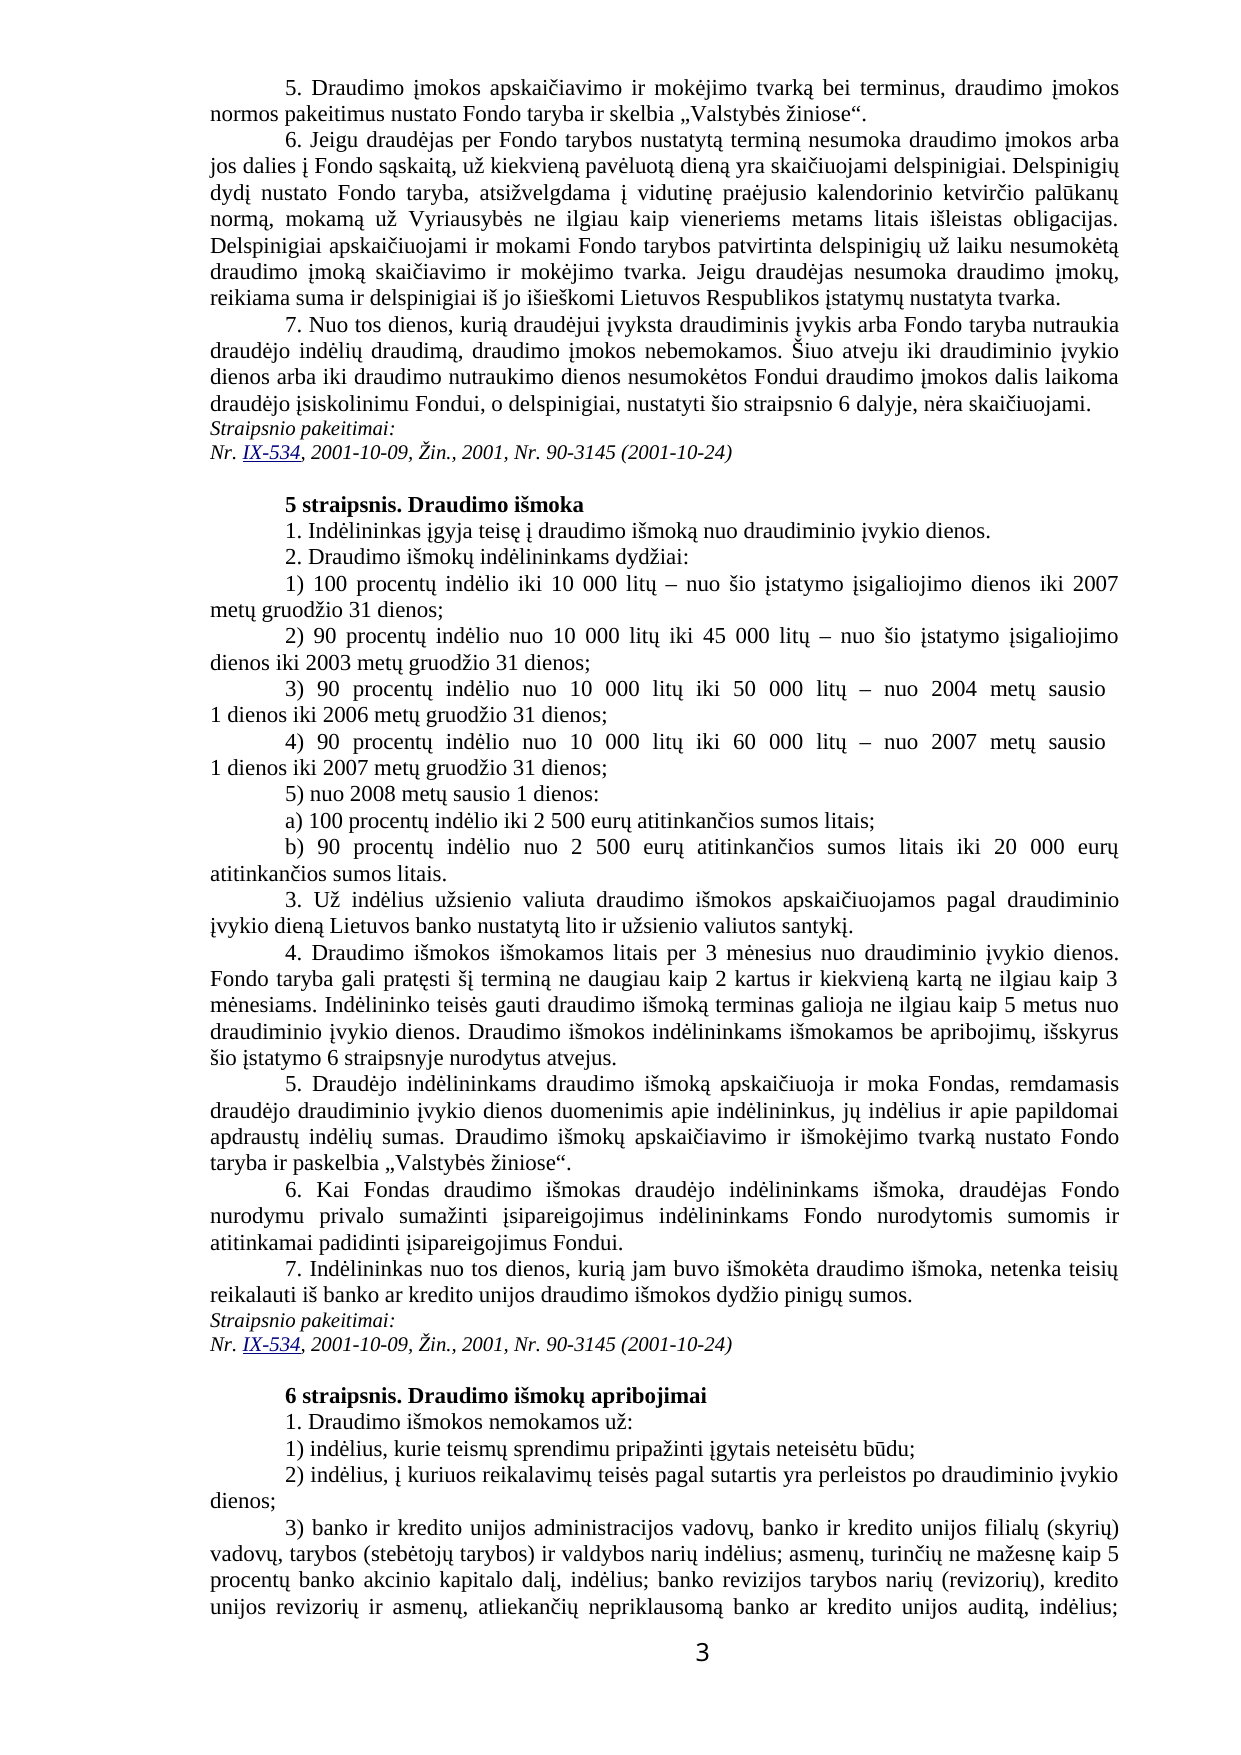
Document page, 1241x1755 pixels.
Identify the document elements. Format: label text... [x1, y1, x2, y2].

text 3) banko ir kredito unijos administracijos vadovų, banko ir kredito unijos filialų (skyrių) vadovų, tarybos (stebėtojų tarybos) ir valdybos narių indėlius; asmenų, turinčių ne mažesnę kaip 5 procentų banko akcinio kapitalo dalį, indėlius; banko revizijos tarybos narių (revizorių), kredito unijos revizorių ir asmenų, atliekančių nepriklausomą banko ar kredito unijos auditą, indėlius; [210, 1514, 1120, 1619]
text Nr. IX-534, 2001-10-09, Žin., 2001, Nr. 90-3145 (2001-10-24) [210, 1332, 1120, 1356]
text b) 90 procentų indėlio nuo 2 500 eurų atitinkančios sumos litais iki 20 000 eurų atitinkančios sumos litais. [210, 833, 1120, 886]
text Straipsnio pakeitimai: [210, 1308, 1120, 1332]
text 4. Draudimo išmokos išmokamos litais per 3 mėnesius nuo draudiminio įvykio dienos. Fondo taryba gali pratęsti šį terminą ne daugiau kaip 2 kartus ir kiekvieną kartą ne ilgiau kaip 3 mėnesiams. Indėlininko teisės gauti draudimo išmoką terminas galioja ne ilgiau kaip 5 metus nuo draudiminio įvykio dienos. Draudimo išmokos indėlininkams išmokamos be apribojimų, išskyrus šio įstatymo 6 straipsnyje nurodytus atvejus. [210, 939, 1120, 1070]
text Nr. IX-534, 2001-10-09, Žin., 2001, Nr. 90-3145 (2001-10-24) [210, 440, 1120, 464]
text 2) 90 procentų indėlio nuo 10 000 litų iki 45 000 litų – nuo šio įstatymo įsigaliojimo dienos iki 2003 metų gruodžio 31 dienos; [210, 622, 1120, 675]
text 2. Draudimo išmokų indėlininkams dydžiai: [210, 543, 1120, 570]
text 4) 90 procentų indėlio nuo 10 000 litų iki 60 000 litų – nuo 2007 metų sausio 1 dienos iki 2007 metų gruodžio 31 dienos; [210, 728, 1120, 781]
text 1) 100 procentų indėlio iki 10 000 litų – nuo šio įstatymo įsigaliojimo dienos iki 2007 metų gruodžio 31 dienos; [210, 570, 1120, 622]
text 7. Nuo tos dienos, kurią draudėjui įvyksta draudiminis įvykis arba Fondo taryba nutraukia draudėjo indėlių draudimą, draudimo įmokos nebemokamos. Šiuo atveju iki draudiminio įvykio dienos arba iki draudimo nutraukimo dienos nesumokėtos Fondui draudimo įmokos dalis laikoma draudėjo įsiskolinimu Fondui, o delspinigiai, nustatyti šio straipsnio 6 dalyje, nėra skaičiuojami. [210, 311, 1120, 416]
text 3) 90 procentų indėlio nuo 10 000 litų iki 50 000 litų – nuo 2004 metų sausio 1 dienos iki 2006 metų gruodžio 31 dienos; [210, 675, 1120, 728]
text 1) indėlius, kurie teismų sprendimu pripažinti įgytais neteisėtu būdu; [210, 1435, 1120, 1461]
text 5 straipsnis. Draudimo išmoka [210, 491, 1120, 517]
text 5) nuo 2008 metų sausio 1 dienos: [210, 781, 1120, 807]
text 1. Draudimo išmokos nemokamos už: [210, 1408, 1120, 1435]
text 6 straipsnis. Draudimo išmokų apribojimai [210, 1382, 1120, 1408]
text 6. Kai Fondas draudimo išmokas draudėjo indėlininkams išmoka, draudėjas Fondo nurodymu privalo sumažinti įsipareigojimus indėlininkams Fondo nurodytomis sumomis ir atitinkamai padidinti įsipareigojimus Fondui. [210, 1176, 1120, 1255]
text 3. Už indėlius užsienio valiuta draudimo išmokos apskaičiuojamos pagal draudiminio įvykio dieną Lietuvos banko nustatytą lito ir užsienio valiutos santykį. [210, 886, 1120, 939]
text 1. Indėlininkas įgyja teisę į draudimo išmoką nuo draudiminio įvykio dienos. [210, 517, 1120, 543]
text 7. Indėlininkas nuo tos dienos, kurią jam buvo išmokėta draudimo išmoka, netenka teisių reikalauti iš banko ar kredito unijos draudimo išmokos dydžio pinigų sumos. [210, 1255, 1120, 1308]
text a) 100 procentų indėlio iki 2 500 eurų atitinkančios sumos litais; [210, 807, 1120, 833]
text Straipsnio pakeitimai: [210, 416, 1120, 440]
text 5. Draudėjo indėlininkams draudimo išmoką apskaičiuoja ir moka Fondas, remdamasis draudėjo draudiminio įvykio dienos duomenimis apie indėlininkus, jų indėlius ir apie papildomai apdraustų indėlių sumas. Draudimo išmokų apskaičiavimo ir išmokėjimo tvarką nustato Fondo taryba ir paskelbia „Valstybės žiniose“. [210, 1070, 1120, 1176]
text 2) indėlius, į kuriuos reikalavimų teisės pagal sutartis yra perleistos po draudiminio įvykio dienos; [210, 1461, 1120, 1514]
text 5. Draudimo įmokos apskaičiavimo ir mokėjimo tvarką bei terminus, draudimo įmokos normos pakeitimus nustato Fondo taryba ir skelbia „Valstybės žiniose“. [210, 73, 1120, 126]
text 6. Jeigu draudėjas per Fondo tarybos nustatytą terminą nesumoka draudimo įmokos arba jos dalies į Fondo sąskaitą, už kiekvieną pavėluotą dieną yra skaičiuojami delspinigiai. Delspinigių dydį nustato Fondo taryba, atsižvelgdama į vidutinę praėjusio kalendorinio ketvirčio palūkanų normą, mokamą už Vyriausybės ne ilgiau kaip vieneriems metams litais išleistas obligacijas. Delspinigiai apskaičiuojami ir mokami Fondo tarybos patvirtinta delspinigių už laiku nesumokėtą draudimo įmoką skaičiavimo ir mokėjimo tvarka. Jeigu draudėjas nesumoka draudimo įmokų, reikiama suma ir delspinigiai iš jo išieškomi Lietuvos Respublikos įstatymų nustatyta tvarka. [210, 126, 1120, 311]
